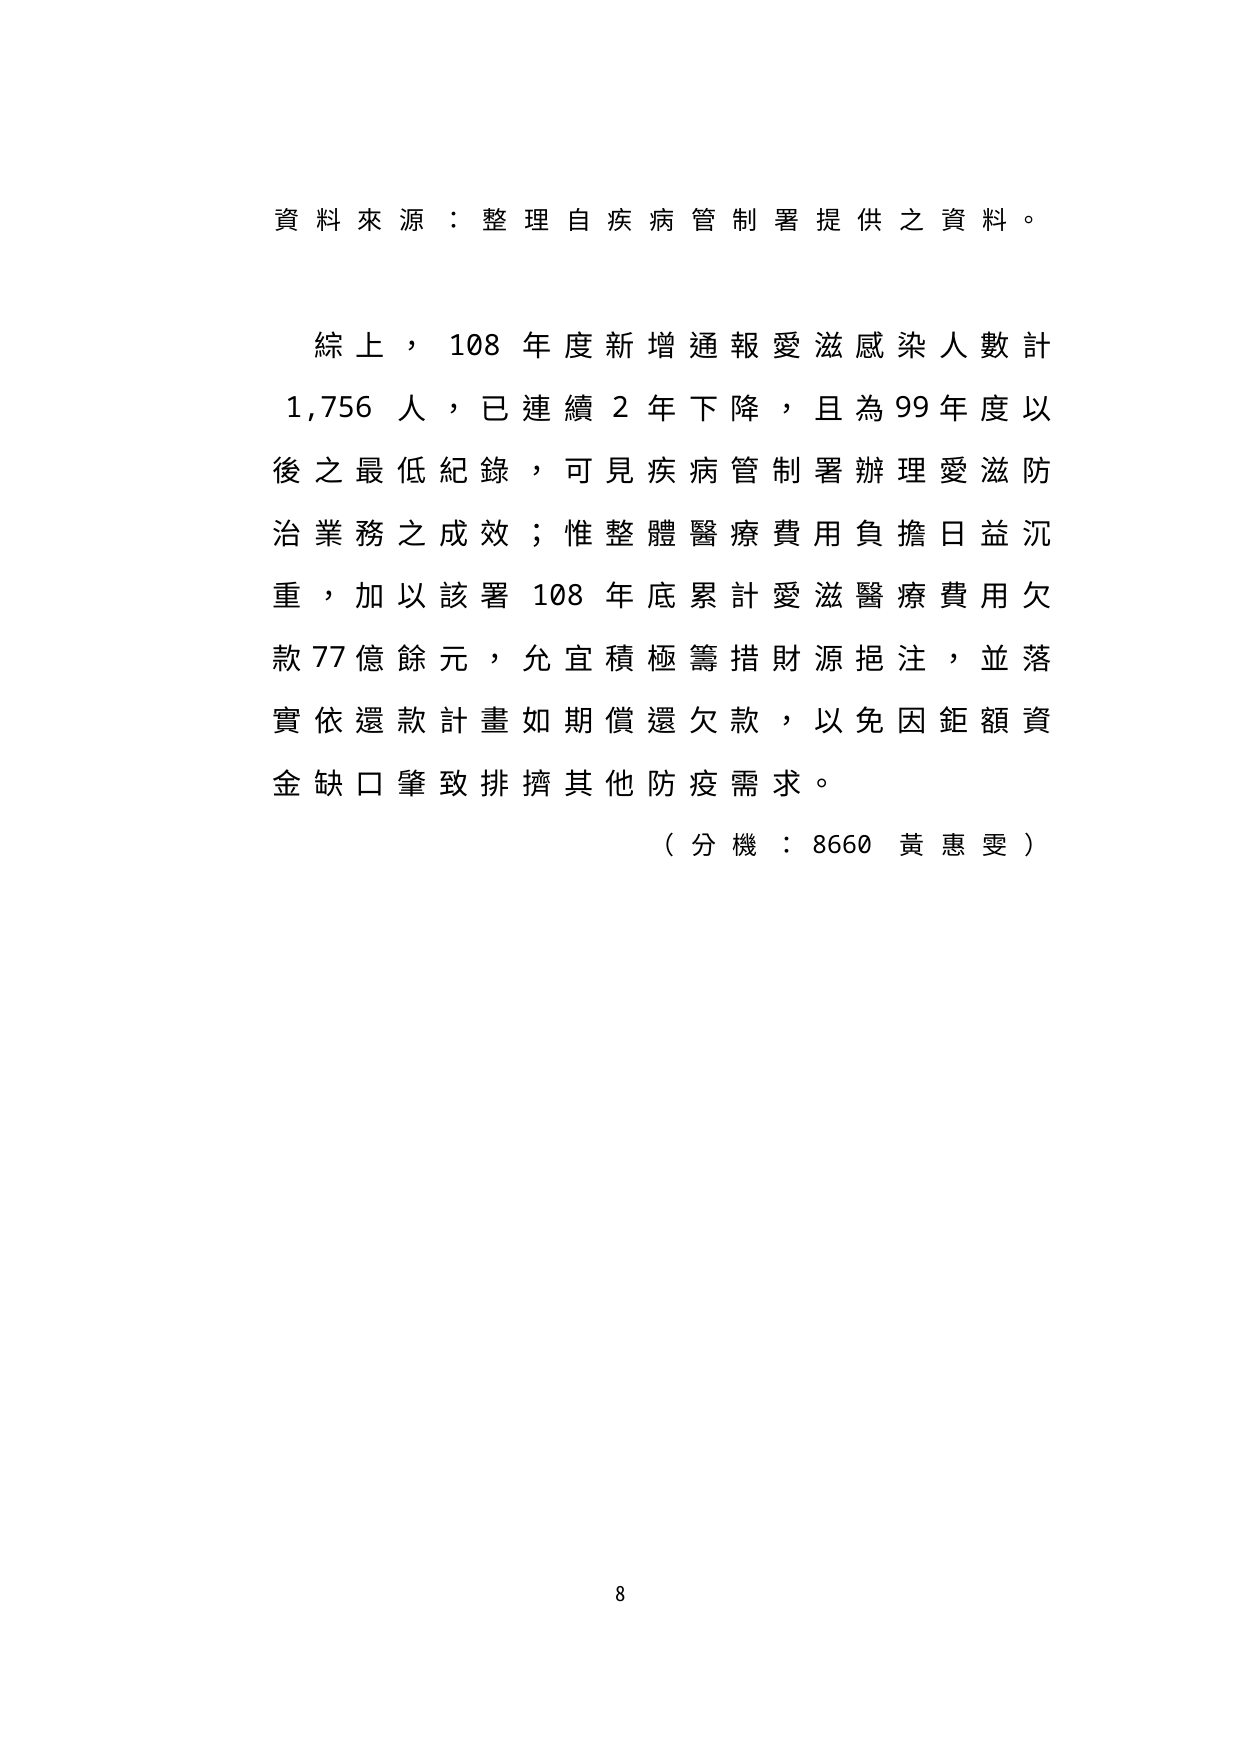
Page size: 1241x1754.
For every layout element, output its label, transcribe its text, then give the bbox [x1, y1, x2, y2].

text 綜上，108年度新增通報愛滋感染人數計1,756人，已連續2年下降，且為99年度以後之最低紀錄，可見疾病管制署辦理愛滋防治業務之成效；惟整體醫療費用負擔日益沉重，加以該署108年底累計愛滋醫療費用欠款77億餘元，允宜積極籌措財源挹注，並落實依還款計畫如期償還欠款，以免因鉅額資金缺口肇致排擠其他防疫需求。 [242, 302, 1058, 802]
text （分機：8660 黃惠雯） [183, 802, 1058, 865]
text 資料來源：整理自疾病管制署提供之資料。 [244, 177, 1060, 240]
